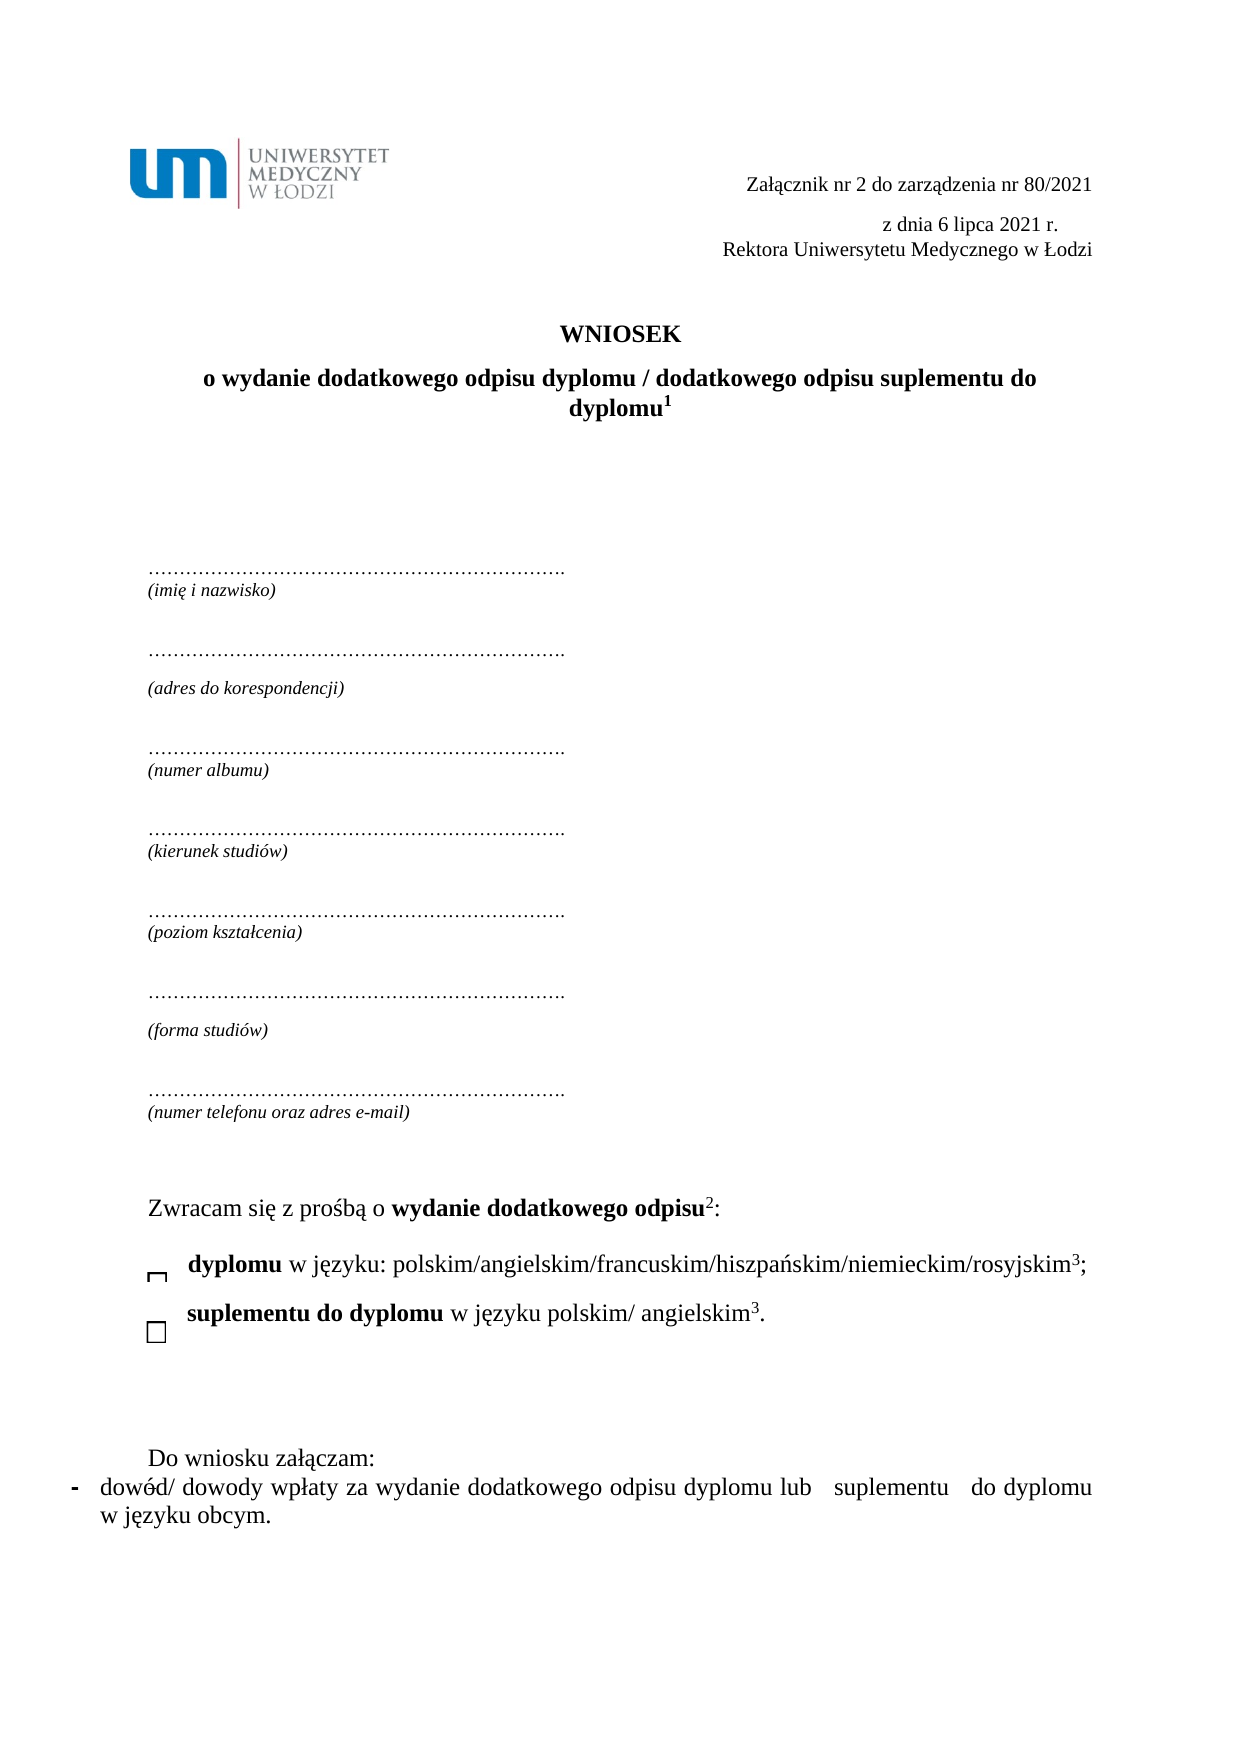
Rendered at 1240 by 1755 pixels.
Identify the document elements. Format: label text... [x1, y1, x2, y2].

text (numer telefonu oraz adres e-mail) [148, 1101, 1194, 1122]
subtitle WNIOSEK [176, 319, 1065, 347]
text suplementu do dyplomu w języku polskim/ angielskim3. [147, 1298, 1069, 1342]
text z dnia 6 lipca 2021 r. Rektora Uniwersytetu Medycznego w Łodzi [722, 212, 1094, 261]
text (imię i nazwisko) [148, 579, 1194, 601]
text dyplomu w języku: polskim/angielskim/francuskim/hiszpańskim/niemieckim/rosyjskim3; [147, 1239, 1092, 1281]
text (adres do korespondencji) [148, 677, 1194, 699]
text Zwracam się z prośbą o wydanie dodatkowego odpisu2: [148, 1193, 1194, 1222]
text …………………………………………………………. [148, 900, 1194, 921]
text o wydanie dodatkowego odpisu dyplomu / dodatkowego odpisu suplementu do dyplomu1 [176, 364, 1064, 421]
text …………………………………………………………. [148, 981, 1194, 1003]
list dowód/ dowody wpłaty za wydanie dodatkowego odpisu dyplomu lub suplementu do dyplomu w języku obcym. [71, 1471, 1093, 1529]
text Do wniosku załączam: [148, 1443, 1194, 1471]
text …………………………………………………………. [148, 818, 1194, 840]
text (poziom kształcenia) [148, 921, 1194, 943]
text …………………………………………………………. [148, 557, 1194, 579]
text …………………………………………………………. [148, 639, 1194, 661]
text (numer albumu) [148, 759, 1194, 780]
text (kierunek studiów) [148, 840, 1194, 861]
text …………………………………………………………. [148, 737, 1194, 759]
text …………………………………………………………. [148, 1079, 1194, 1101]
text (forma studiów) [148, 1019, 1194, 1041]
text Załącznik nr 2 do zarządzenia nr 80/2021 [746, 172, 1194, 196]
